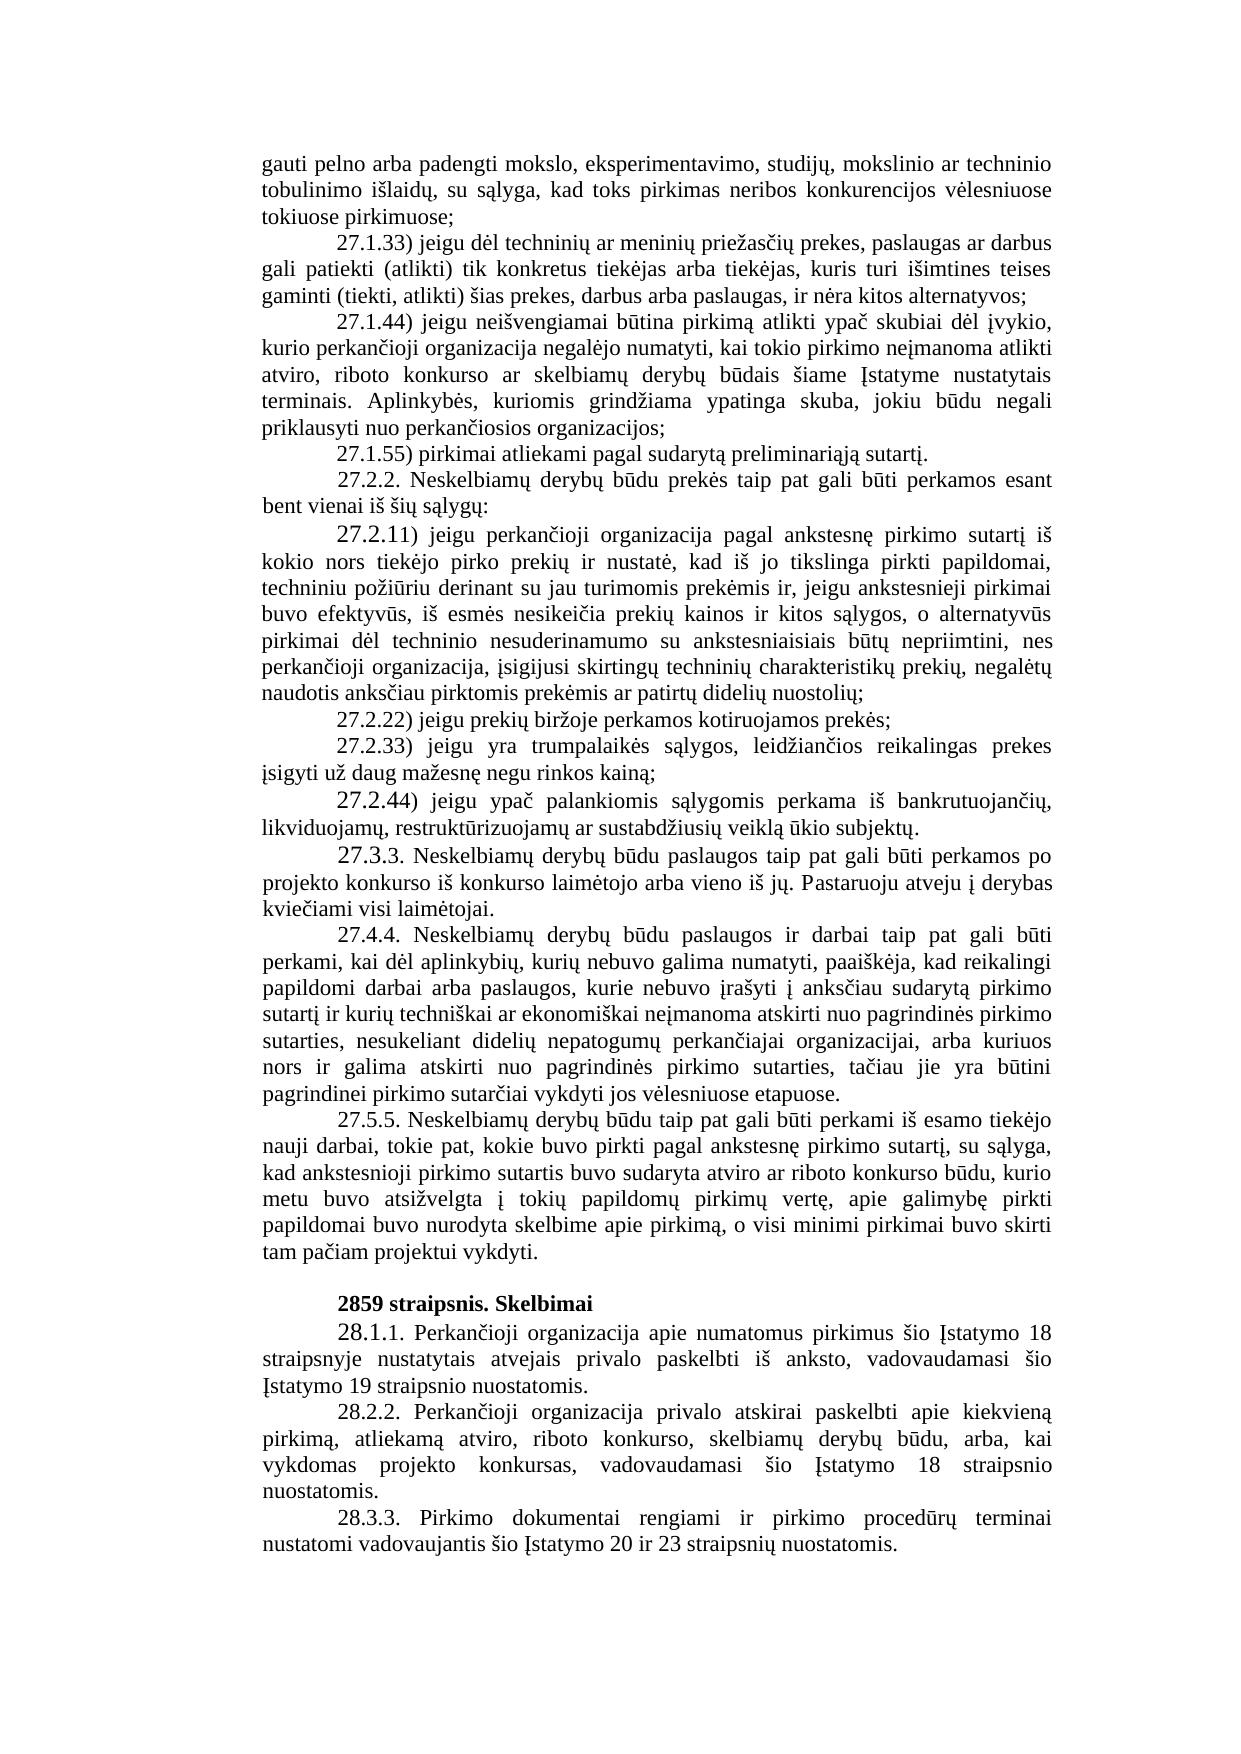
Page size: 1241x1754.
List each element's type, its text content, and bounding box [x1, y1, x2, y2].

subtitle 2. Perkančioji organizacija privalo atskirai paskelbti apie kiekvieną pirkimą, atliekamą atviro, riboto konkurso, skelbiamų derybų būdu, arba, kai vykdomas projekto konkursas, vadovaudamasi šio Įstatymo 18 straipsnio nuostatomis. [187, 1398, 1053, 1504]
subtitle 4) jeigu ypač palankiomis sąlygomis perkama iš bankrutuojančių, likviduojamų, restruktūrizuojamų ar sustabdžiusių veiklą ūkio subjektų. [187, 785, 1053, 840]
subtitle 1. Perkančioji organizacija apie numatomus pirkimus šio Įstatymo 18 straipsnyje nustatytais atvejais privalo paskelbti iš anksto, vadovaudamasi šio Įstatymo 19 straipsnio nuostatomis. [187, 1317, 1053, 1398]
subtitle 59 straipsnis. Skelbimai [187, 1290, 1053, 1317]
subtitle 2. Neskelbiamų derybų būdu prekės taip pat gali būti perkamos esant bent vienai iš šių sąlygų: [187, 466, 1053, 519]
subtitle 5. Neskelbiamų derybų būdu taip pat gali būti perkami iš esamo tiekėjo nauji darbai, tokie pat, kokie buvo pirkti pagal ankstesnę pirkimo sutartį, su sąlyga, kad ankstesnioji pirkimo sutartis buvo sudaryta atviro ar riboto konkurso būdu, kurio metu buvo atsižvelgta į tokių papildomų pirkimų vertę, apie galimybę pirkti papildomai buvo nurodyta skelbime apie pirkimą, o visi minimi pirkimai buvo skirti tam pačiam projektui vykdyti. [187, 1106, 1053, 1264]
subtitle 5) pirkimai atliekami pagal sudarytą preliminariąją sutartį. [187, 440, 1053, 466]
subtitle 3. Neskelbiamų derybų būdu paslaugos taip pat gali būti perkamos po projekto konkurso iš konkurso laimėtojo arba vieno iš jų. Pastaruoju atveju į derybas kviečiami visi laimėtojai. [187, 840, 1053, 921]
subtitle 4) jeigu neišvengiamai būtina pirkimą atlikti ypač skubiai dėl įvykio, kurio perkančioji organizacija negalėjo numatyti, kai tokio pirkimo neįmanoma atlikti atviro, riboto konkurso ar skelbiamų derybų būdais šiame Įstatyme nustatytais terminais. Aplinkybės, kuriomis grindžiama ypatinga skuba, jokiu būdu negali priklausyti nuo perkančiosios organizacijos; [187, 308, 1053, 440]
subtitle 2) jeigu prekių biržoje perkamos kotiruojamos prekės; [187, 706, 1053, 732]
subtitle 1) jeigu perkančioji organizacija pagal ankstesnę pirkimo sutartį iš kokio nors tiekėjo pirko prekių ir nustatė, kad iš jo tikslinga pirkti papildomai, techniniu požiūriu derinant su jau turimomis prekėmis ir, jeigu ankstesnieji pirkimai buvo efektyvūs, iš esmės nesikeičia prekių kainos ir kitos sąlygos, o alternatyvūs pirkimai dėl techninio nesuderinamumo su ankstesniaisiais būtų nepriimtini, nes perkančioji organizacija, įsigijusi skirtingų techninių charakteristikų prekių, negalėtų naudotis anksčiau pirktomis prekėmis ar patirtų didelių nuostolių; [187, 519, 1053, 706]
subtitle gauti pelno arba padengti mokslo, eksperimentavimo, studijų, mokslinio ar techninio tobulinimo išlaidų, su sąlyga, kad toks pirkimas neribos konkurencijos vėlesniuose tokiuose pirkimuose; [187, 150, 1053, 229]
subtitle 4. Neskelbiamų derybų būdu paslaugos ir darbai taip pat gali būti perkami, kai dėl aplinkybių, kurių nebuvo galima numatyti, paaiškėja, kad reikalingi papildomi darbai arba paslaugos, kurie nebuvo įrašyti į anksčiau sudarytą pirkimo sutartį ir kurių techniškai ar ekonomiškai neįmanoma atskirti nuo pagrindinės pirkimo sutarties, nesukeliant didelių nepatogumų perkančiajai organizacijai, arba kuriuos nors ir galima atskirti nuo pagrindinės pirkimo sutarties, tačiau jie yra būtini pagrindinei pirkimo sutarčiai vykdyti jos vėlesniuose etapuose. [187, 921, 1053, 1106]
subtitle 3. Pirkimo dokumentai rengiami ir pirkimo procedūrų terminai nustatomi vadovaujantis šio Įstatymo 20 ir 23 straipsnių nuostatomis. [187, 1504, 1053, 1556]
subtitle 3) jeigu yra trumpalaikės sąlygos, leidžiančios reikalingas prekes įsigyti už daug mažesnę negu rinkos kainą; [187, 732, 1053, 785]
subtitle 3) jeigu dėl techninių ar meninių priežasčių prekes, paslaugas ar darbus gali patiekti (atlikti) tik konkretus tiekėjas arba tiekėjas, kuris turi išimtines teises gaminti (tiekti, atlikti) šias prekes, darbus arba paslaugas, ir nėra kitos alternatyvos; [187, 229, 1053, 308]
